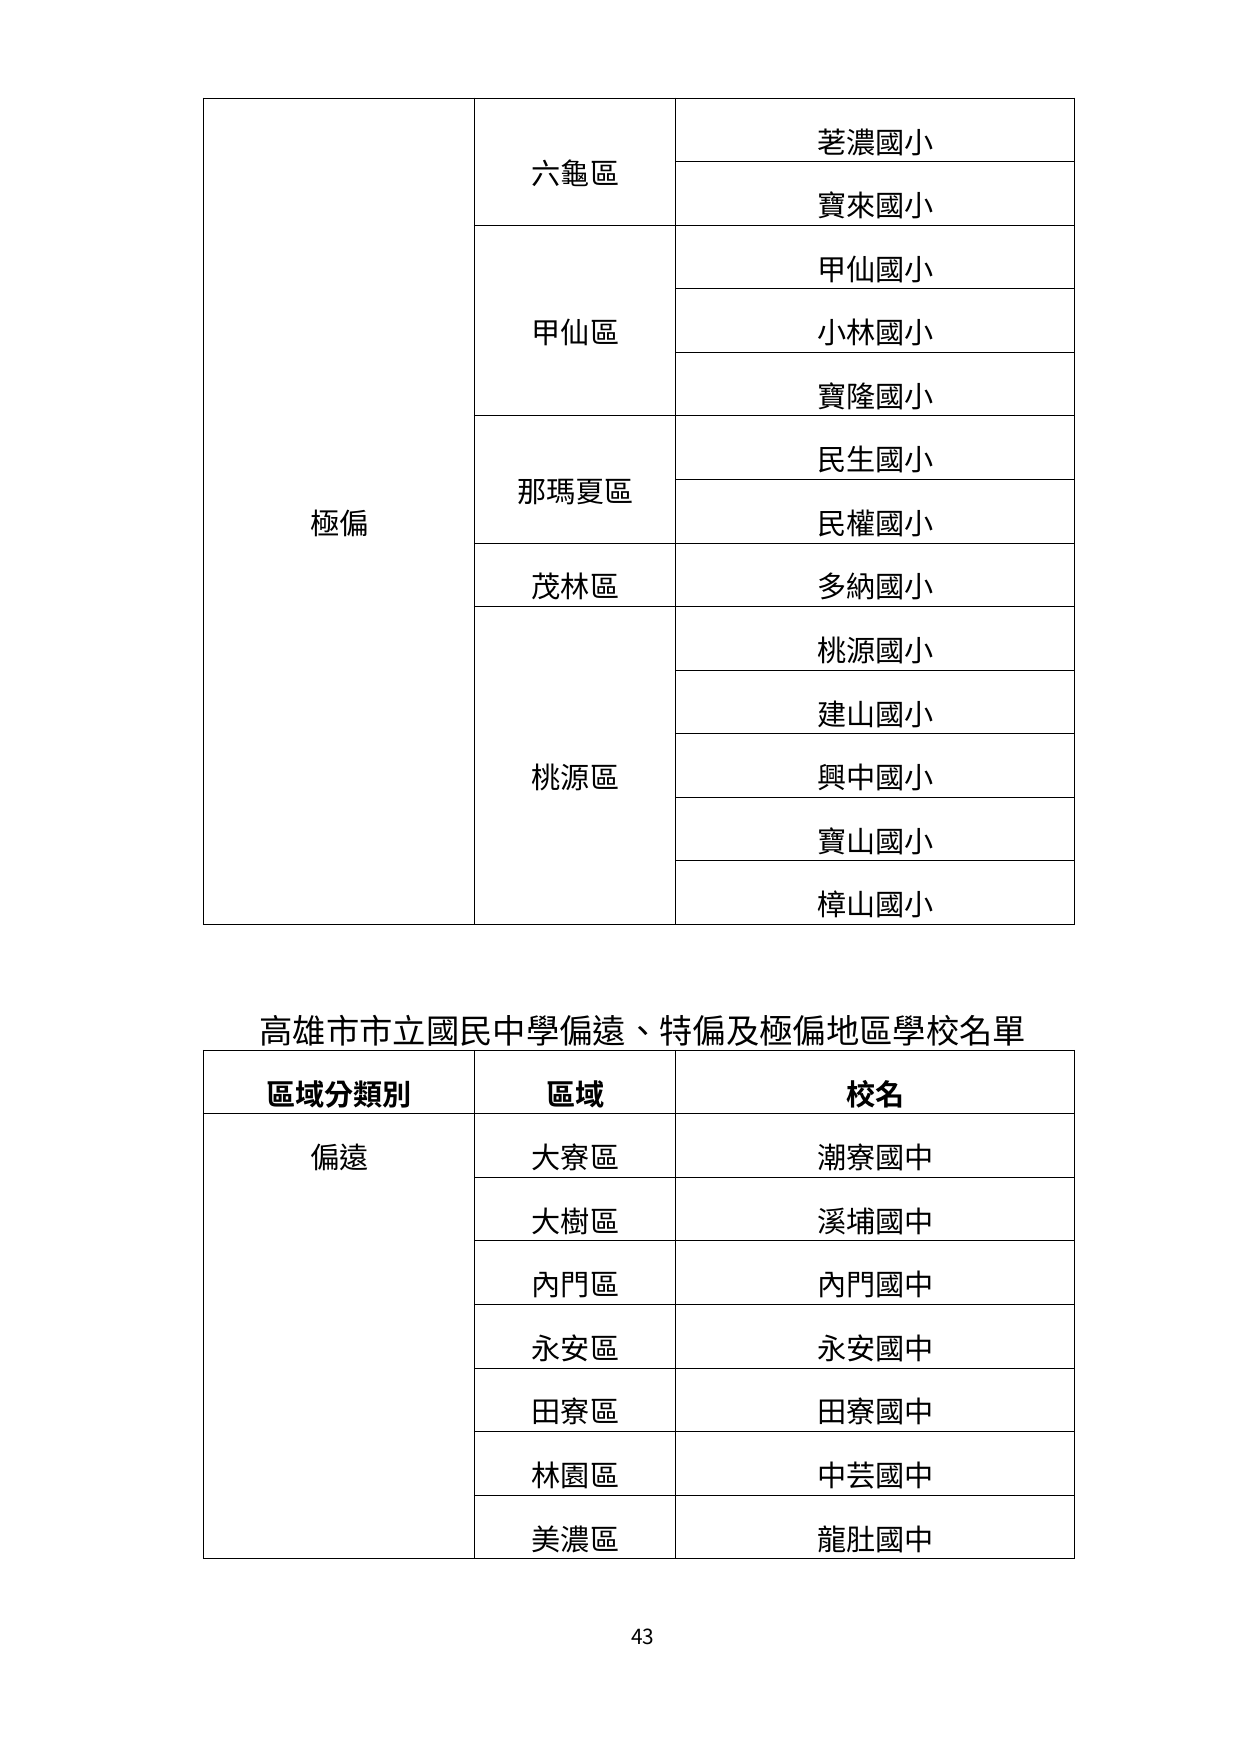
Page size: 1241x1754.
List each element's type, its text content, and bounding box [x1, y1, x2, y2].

table_cell 甲仙區 [475, 226, 675, 415]
text 高雄市市立國民中學偏遠、特偏及極偏地區學校名單 [118, 987, 1167, 1050]
table_cell 溪埔國中 [676, 1178, 1074, 1240]
table_header 區域分類別 [204, 1051, 474, 1113]
table_cell 建山國小 [676, 671, 1074, 733]
table_cell 寶來國小 [676, 162, 1074, 225]
table_cell 偏遠 [204, 1114, 474, 1558]
table_cell 極偏 [204, 99, 474, 924]
table_cell 內門國中 [676, 1241, 1074, 1304]
table_header 區域 [475, 1051, 675, 1113]
table_cell 永安國中 [676, 1305, 1074, 1367]
table_cell 寶隆國小 [676, 353, 1074, 415]
table_cell 民生國小 [676, 416, 1074, 479]
table_cell 小林國小 [676, 289, 1074, 352]
table_cell 民權國小 [676, 480, 1074, 542]
table_cell 龍肚國中 [676, 1496, 1074, 1558]
table_cell 甲仙國小 [676, 226, 1074, 288]
table_cell 潮寮國中 [676, 1114, 1074, 1177]
table_cell 田寮區 [475, 1369, 675, 1431]
table_cell 內門區 [475, 1241, 675, 1304]
table_cell 六龜區 [475, 99, 675, 225]
table_cell 永安區 [475, 1305, 675, 1367]
table_cell 茂林區 [475, 544, 675, 606]
table_cell 興中國小 [676, 734, 1074, 797]
table_cell 那瑪夏區 [475, 416, 675, 542]
table_cell 寶山國小 [676, 798, 1074, 860]
table_cell 樟山國小 [676, 861, 1074, 924]
table_cell 大樹區 [475, 1178, 675, 1240]
table_cell 田寮國中 [676, 1369, 1074, 1431]
table_cell 多納國小 [676, 544, 1074, 606]
table_cell 大寮區 [475, 1114, 675, 1177]
table_cell 美濃區 [475, 1496, 675, 1558]
table_header 校名 [676, 1051, 1074, 1113]
table_cell 荖濃國小 [676, 99, 1074, 161]
table_cell 林園區 [475, 1432, 675, 1494]
table_cell 中芸國中 [676, 1432, 1074, 1494]
table_cell 桃源區 [475, 607, 675, 924]
table_cell 桃源國小 [676, 607, 1074, 669]
